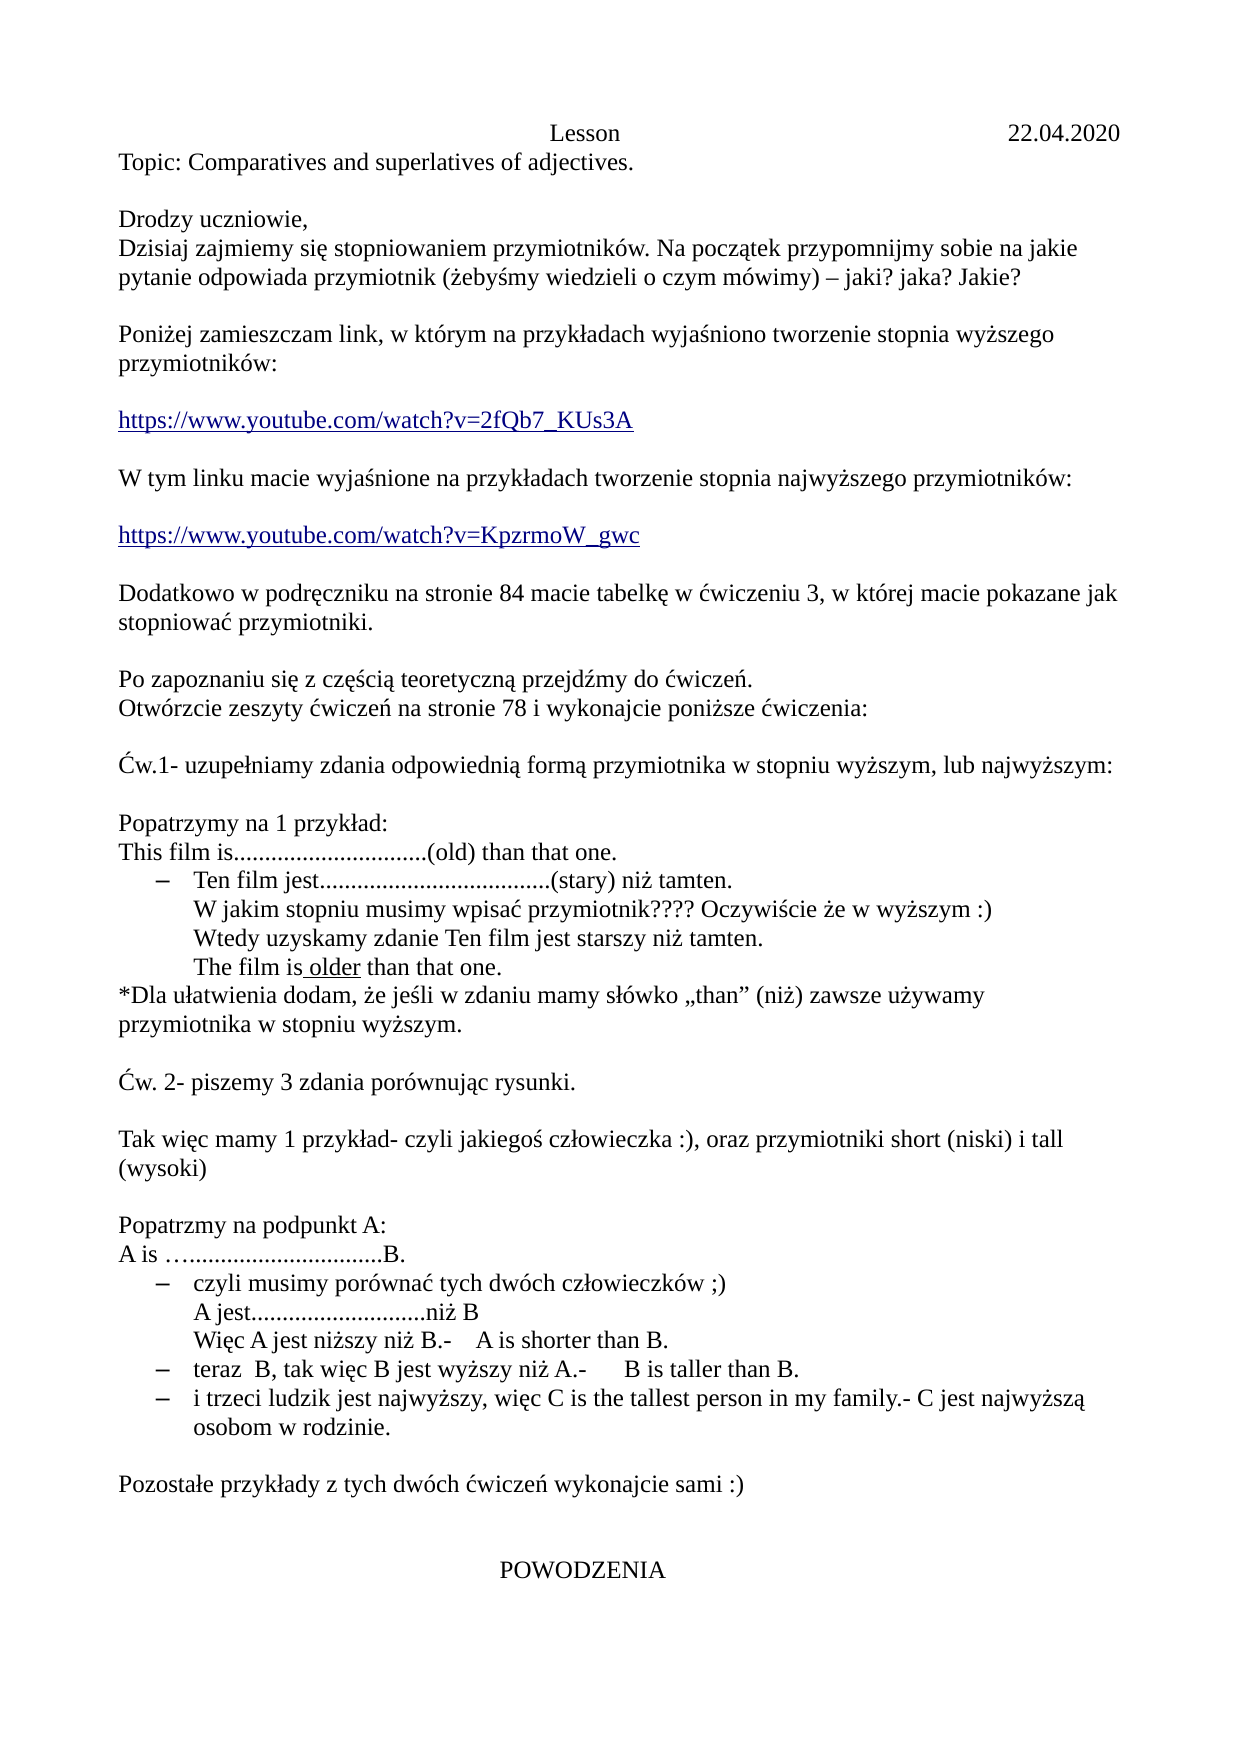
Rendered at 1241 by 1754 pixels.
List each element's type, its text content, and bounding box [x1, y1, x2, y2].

text POWODZENIA [118, 1556, 1122, 1584]
text Ćw. 2- piszemy 3 zdania porównując rysunki. [118, 1067, 1122, 1096]
text Drodzy uczniowie, [118, 204, 1122, 233]
list czyli musimy porównać tych dwóch człowieczków ;) [156, 1268, 1122, 1297]
text This film is...............................(old) than that one. [118, 837, 1122, 866]
list Wtedy uzyskamy zdanie Ten film jest starszy niż tamten. [156, 923, 1122, 952]
text Lesson 22.04.2020 [118, 118, 1122, 147]
text https://www.youtube.com/watch?v=2fQb7_KUs3A [118, 406, 1122, 434]
text Pozostałe przykłady z tych dwóch ćwiczeń wykonajcie sami :) [118, 1469, 1122, 1498]
list Ten film jest.....................................(stary) niż tamten. [156, 866, 1122, 894]
list The film is older than that one. [156, 952, 1122, 981]
list teraz B, tak więc B jest wyższy niż A.- B is taller than B. [156, 1354, 1122, 1383]
text Ćw.1- uzupełniamy zdania odpowiednią formą przymiotnika w stopniu wyższym, lub najwyższym: [118, 751, 1122, 779]
text Popatrzymy na 1 przykład: [118, 808, 1122, 837]
text Po zapoznaniu się z częścią teoretyczną przejdźmy do ćwiczeń. [118, 664, 1122, 693]
list A jest............................niż B [156, 1297, 1122, 1326]
text *Dla ułatwienia dodam, że jeśli w zdaniu mamy słówko „than” (niż) zawsze używamy przymiotnika w stopniu wyższym. [118, 981, 1122, 1038]
list i trzeci ludzik jest najwyższy, więc C is the tallest person in my family.- C jest najwyższą osobom w rodzinie. [156, 1383, 1122, 1441]
text Tak więc mamy 1 przykład- czyli jakiegoś człowieczka :), oraz przymiotniki short (niski) i tall (wysoki) [118, 1124, 1122, 1182]
list Więc A jest niższy niż B.- A is shorter than B. [156, 1326, 1122, 1354]
text A is …...............................B. [118, 1239, 1122, 1268]
text https://www.youtube.com/watch?v=KpzrmoW_gwc [118, 492, 1122, 549]
text Otwórzcie zeszyty ćwiczeń na stronie 78 i wykonajcie poniższe ćwiczenia: [118, 693, 1122, 722]
list W jakim stopniu musimy wpisać przymiotnik???? Oczywiście że w wyższym :) [156, 894, 1122, 923]
text Dodatkowo w podręczniku na stronie 84 macie tabelkę w ćwiczeniu 3, w której macie pokazane jak stopniować przymiotniki. [118, 578, 1122, 636]
text Poniżej zamieszczam link, w którym na przykładach wyjaśniono tworzenie stopnia wyższego przymiotników: [118, 319, 1122, 377]
text Topic: Comparatives and superlatives of adjectives. [118, 147, 1122, 176]
text W tym linku macie wyjaśnione na przykładach tworzenie stopnia najwyższego przymiotników: [118, 463, 1122, 492]
text Dzisiaj zajmiemy się stopniowaniem przymiotników. Na początek przypomnijmy sobie na jakie pytanie odpowiada przymiotnik (żebyśmy wiedzieli o czym mówimy) – jaki? jaka? Jakie? [118, 233, 1122, 291]
text Popatrzmy na podpunkt A: [118, 1211, 1122, 1239]
